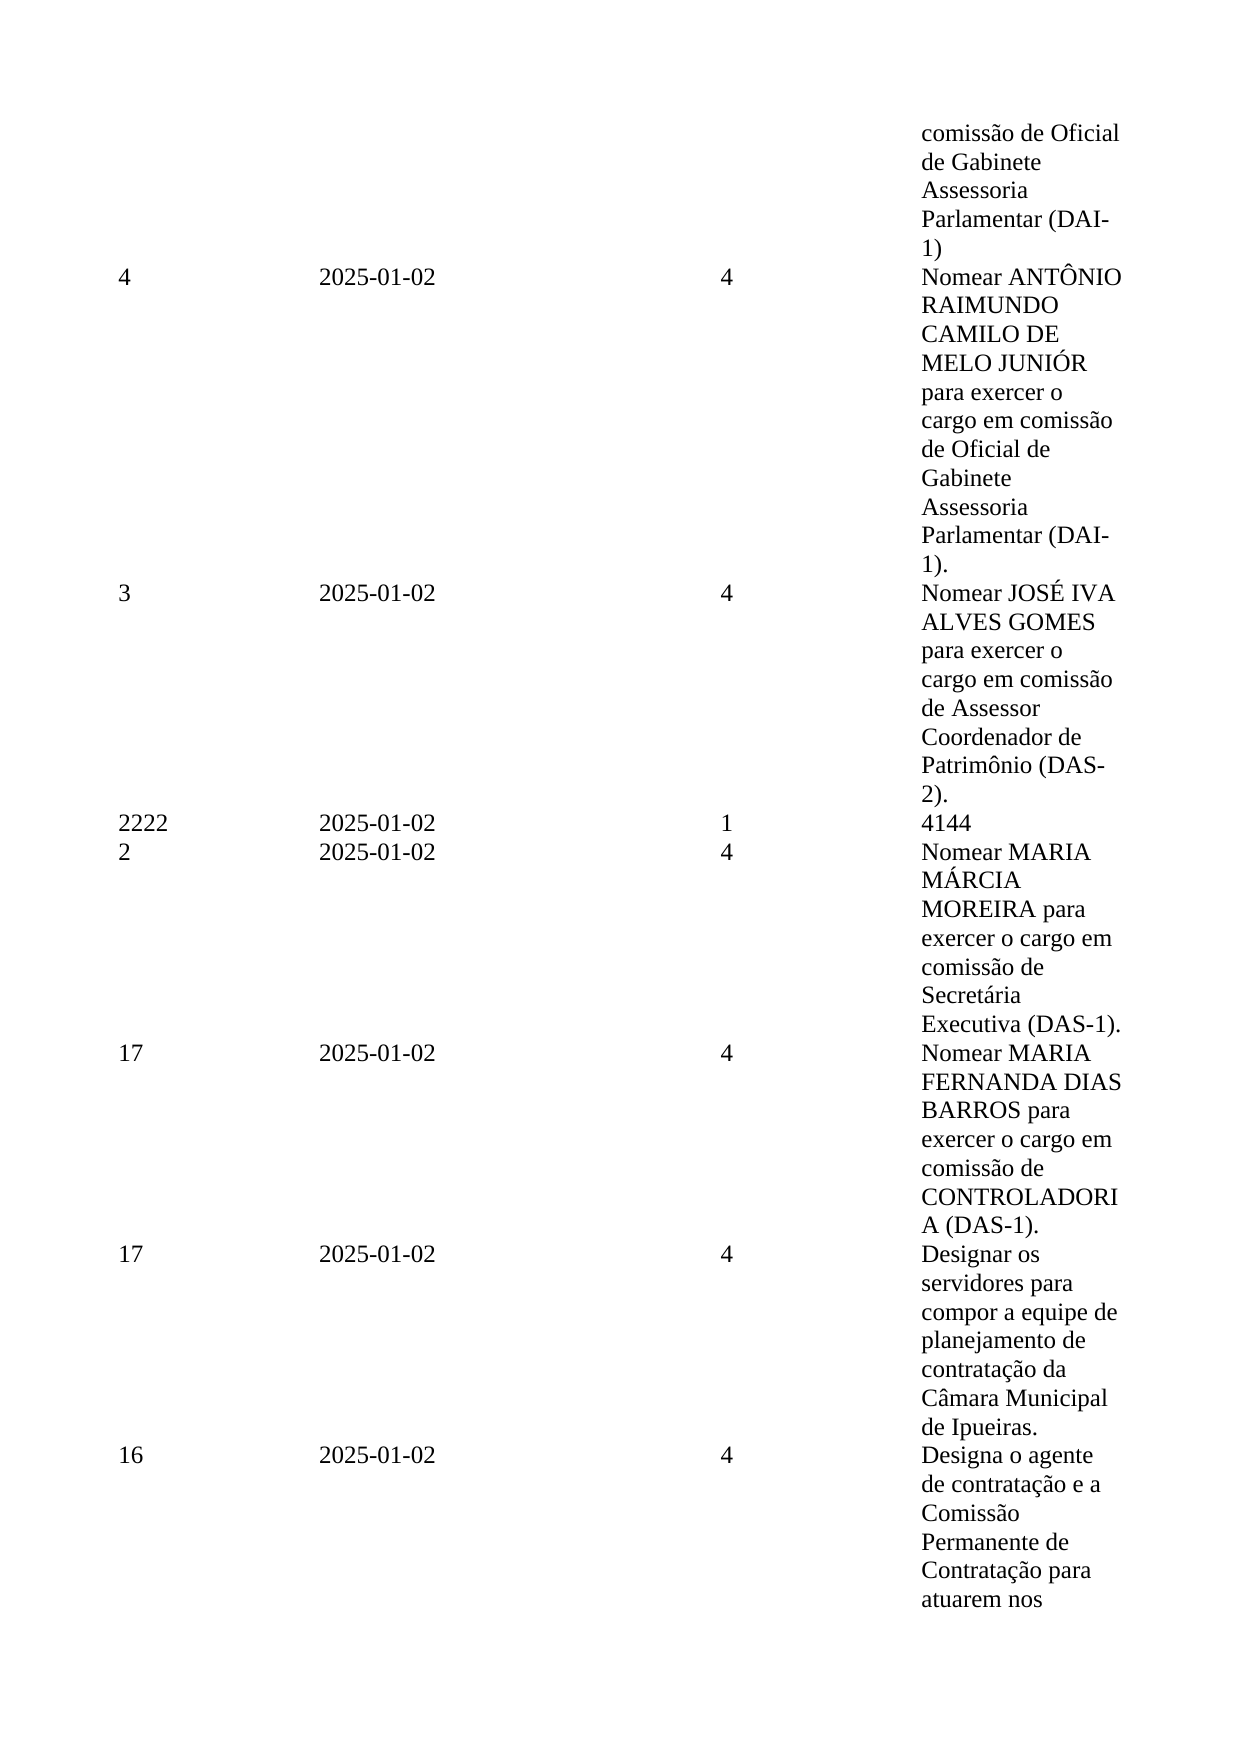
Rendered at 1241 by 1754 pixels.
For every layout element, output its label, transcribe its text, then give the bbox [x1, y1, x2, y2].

table_cell 4 [720, 1239, 921, 1441]
table_cell Designar os servidores para compor a equipe de planejamento de contratação da Câmara Municipal de Ipueiras. [921, 1239, 1122, 1441]
table_cell 4144 [921, 808, 1122, 837]
table_cell 16 [118, 1441, 319, 1613]
table_cell [520, 1441, 720, 1613]
table_cell 2025-01-02 [319, 1038, 519, 1239]
table_cell [520, 1038, 720, 1239]
table_cell 4 [720, 1441, 921, 1613]
table_cell 2025-01-02 [319, 1239, 519, 1441]
table_cell Nomear JOSÉ IVA ALVES GOMES para exercer o cargo em comissão de Assessor Coordenador de Patrimônio (DAS-2). [921, 578, 1122, 808]
table_cell 17 [118, 1239, 319, 1441]
table_cell 2025-01-02 [319, 262, 519, 578]
table_cell Nomear ANTÔNIO RAIMUNDO CAMILO DE MELO JUNIÓR para exercer o cargo em comissão de Oficial de Gabinete Assessoria Parlamentar (DAI-1). [921, 262, 1122, 578]
table_cell [319, 118, 519, 262]
table_cell 4 [720, 1038, 921, 1239]
table_cell [520, 808, 720, 837]
table_cell [520, 578, 720, 808]
table_cell 2025-01-02 [319, 837, 519, 1038]
table_cell 3 [118, 578, 319, 808]
table_cell 4 [720, 262, 921, 578]
table_cell comissão de Oficial de Gabinete Assessoria Parlamentar (DAI-1) [921, 118, 1122, 262]
table_cell 2025-01-02 [319, 578, 519, 808]
table_cell [520, 1239, 720, 1441]
table_cell Designa o agente de contratação e a Comissão Permanente de Contratação para atuarem nos [921, 1441, 1122, 1613]
table_cell [520, 118, 720, 262]
table_cell 1 [720, 808, 921, 837]
table_cell 4 [118, 262, 319, 578]
table_cell 2 [118, 837, 319, 1038]
table_cell 2025-01-02 [319, 808, 519, 837]
table_cell [118, 118, 319, 262]
table_cell Nomear MARIA FERNANDA DIAS BARROS para exercer o cargo em comissão de CONTROLADORIA (DAS-1). [921, 1038, 1122, 1239]
table_cell 4 [720, 837, 921, 1038]
table_cell 2222 [118, 808, 319, 837]
table_cell [520, 837, 720, 1038]
table_cell 4 [720, 578, 921, 808]
table_cell [720, 118, 921, 262]
table_cell [520, 262, 720, 578]
table_cell Nomear MARIA MÁRCIA MOREIRA para exercer o cargo em comissão de Secretária Executiva (DAS-1). [921, 837, 1122, 1038]
table_cell 17 [118, 1038, 319, 1239]
table_cell 2025-01-02 [319, 1441, 519, 1613]
